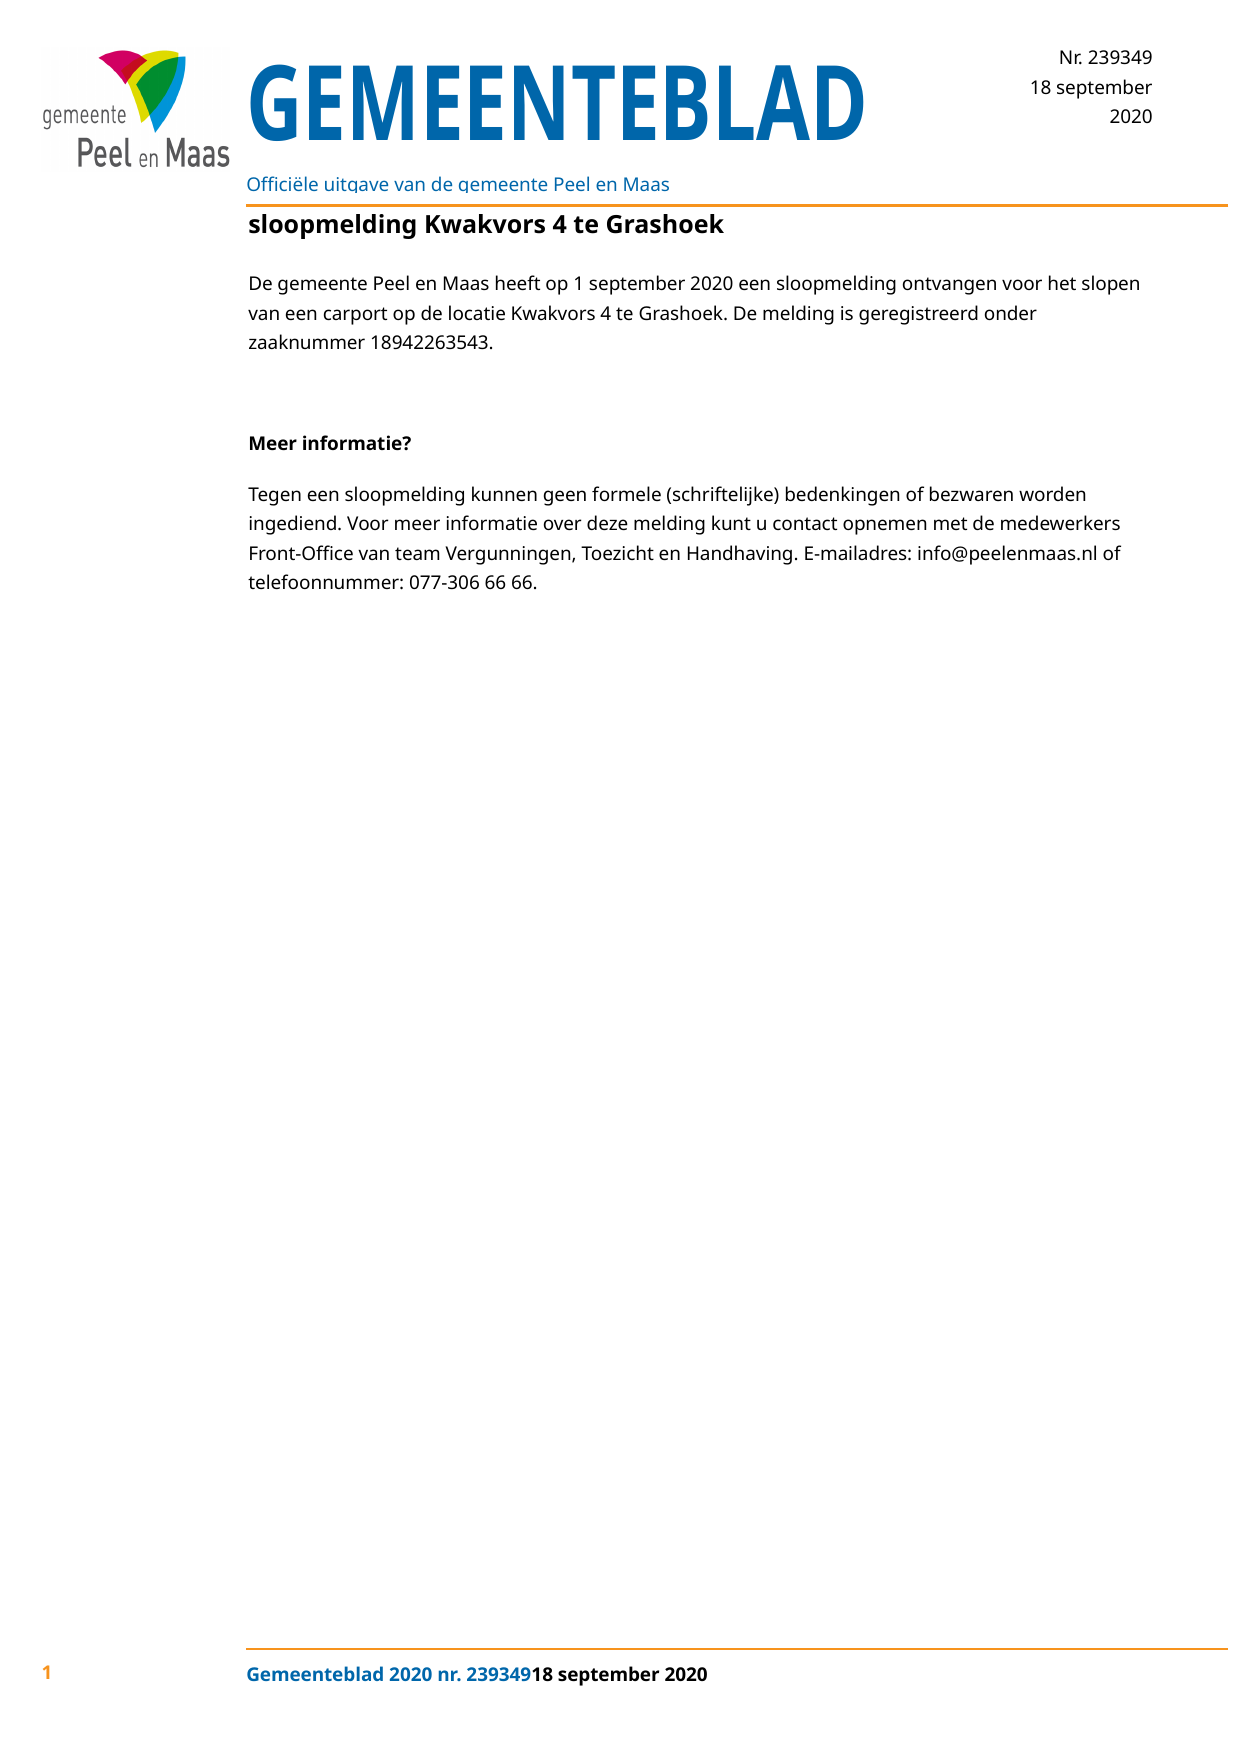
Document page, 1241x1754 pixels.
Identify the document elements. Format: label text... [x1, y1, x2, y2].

picture [41, 47, 231, 172]
text sloopmelding Kwakvors 4 te Grashoek [248, 207, 1152, 241]
text Meer informatie? [248, 430, 1152, 456]
text Tegen een sloopmelding kunnen geen formele (schriftelijke) bedenkingen of bezwaren worden ingediend. Voor meer informatie over deze melding kunt u contact opnemen met de medewerkers Front-Office van team Vergunningen, Toezicht en Handhaving. E-mailadres: info@peelenmaas.nl of telefoonnummer: 077-306 66 66. [248, 481, 1152, 595]
text De gemeente Peel en Maas heeft op 1 september 2020 een sloopmelding ontvangen voor het slopen van een carport op de locatie Kwakvors 4 te Grashoek. De melding is geregistreerd onder zaaknummer 18942263543. [248, 270, 1152, 355]
